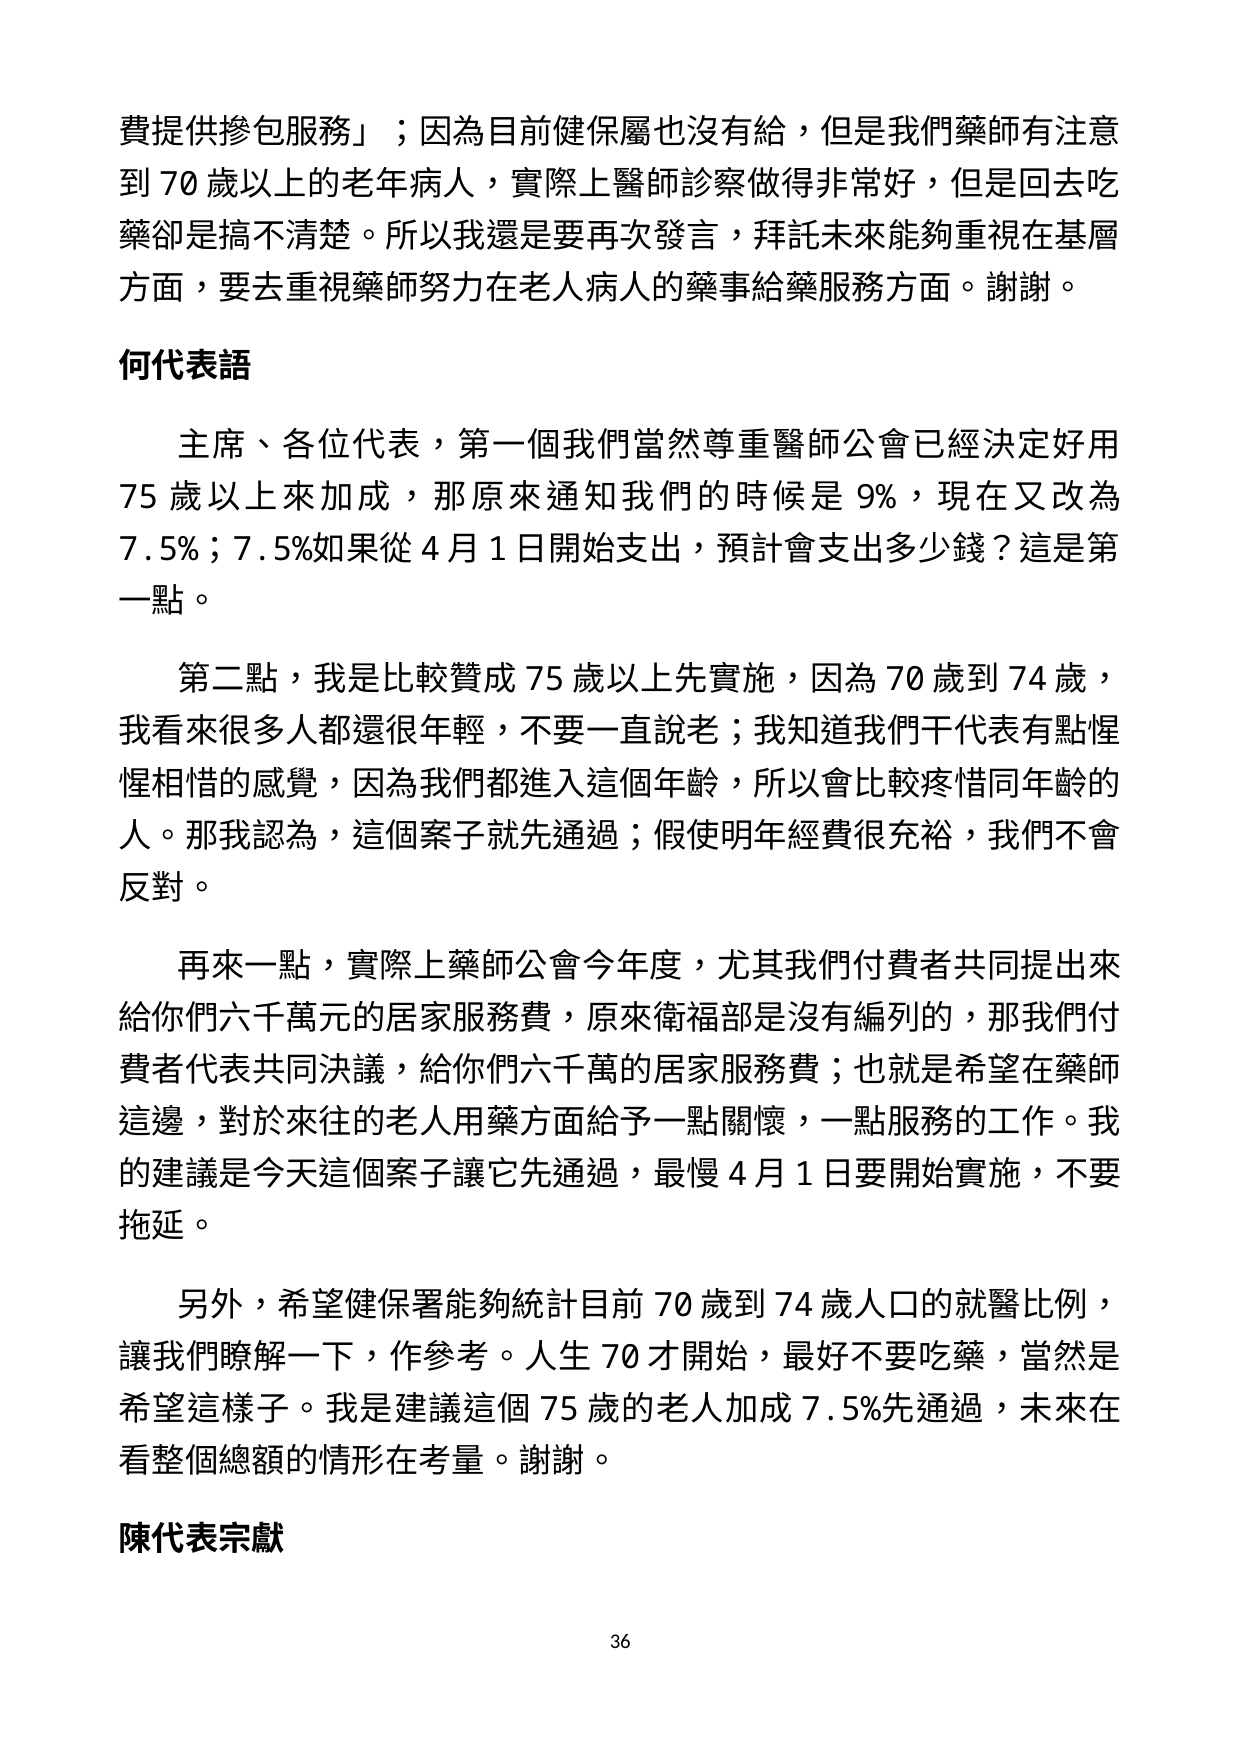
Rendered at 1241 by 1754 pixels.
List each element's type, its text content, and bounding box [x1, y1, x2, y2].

text 何代表語 [118, 336, 1122, 388]
text 另外，希望健保署能夠統計目前70歲到74歲人口的就醫比例，讓我們瞭解一下，作參考。人生70才開始，最好不要吃藥，當然是希望這樣子。我是建議這個75歲的老人加成7.5%先通過，未來在看整個總額的情形在考量。謝謝。 [118, 1274, 1122, 1483]
text 那我現在的意思並不是說要把這個案子先pending下來，我是覺得在社區藥局這一段，實際上來領藥的病人是從醫院來，也有可能是從基層來，所以藥事服務費要放在哪邊，確實是有困難。但是，我在幾次的發言中都有提及，實際上老年病人在醫師診察後的用藥正確性與遵醫囑性這一段好像一直都沒有被重視！藥師公會現在也一直在鼓勵各個社區藥局在對老年病人，就像剛剛干代表所提的，我們是70歲以上的老年病人，建議我們的藥師要幫病人做摻包服務，把粉弄好；讓他回去都能正確服用，能夠知道是中午服用、還是晚上服用，根本不用再像大醫院的藥，要自己分辨，以致分得不清楚。之前，我也講過，曾經有病人向社區藥局藥師講，我晚上的藥剩一堆，我不用晚上的，只需要早上的！為什麼會剩一堆？這不是雲端藥歷就能看到的東西嗎？這個案子我沒有其他意見，但是我覺得未來如果還有非協商因素的經費，拜託我們健保署要重視，也希望付費者代表也應該要重視；干代表沒說錯，70歲、65歲，我知道我們目前中部有一家藥局，且他的慢簽還算蠻多的，他公告跟病人講「70歲以上，我們免費提供摻包服務」；因為目前健保屬也沒有給，但是我們藥師有注意到70歲以上的老年病人，實際上醫師診察做得非常好，但是回去吃藥卻是搞不清楚。所以我還是要再次發言，拜託未來能夠重視在基層方面，要去重視藥師努力在老人病人的藥事給藥服務方面。謝謝。 [118, 102, 1122, 310]
text 陳代表宗獻 [118, 1509, 1122, 1561]
text 主席、各位代表，第一個我們當然尊重醫師公會已經決定好用75歲以上來加成，那原來通知我們的時候是9%，現在又改為7.5%；7.5%如果從4月1日開始支出，預計會支出多少錢？這是第一點。 [118, 414, 1122, 623]
text 第二點，我是比較贊成75歲以上先實施，因為70歲到74歲，我看來很多人都還很年輕，不要一直說老；我知道我們干代表有點惺惺相惜的感覺，因為我們都進入這個年齡，所以會比較疼惜同年齡的人。那我認為，這個案子就先通過；假使明年經費很充裕，我們不會反對。 [118, 649, 1122, 909]
text 再來一點，實際上藥師公會今年度，尤其我們付費者共同提出來給你們六千萬元的居家服務費，原來衛福部是沒有編列的，那我們付費者代表共同決議，給你們六千萬的居家服務費；也就是希望在藥師這邊，對於來往的老人用藥方面給予一點關懷，一點服務的工作。我的建議是今天這個案子讓它先通過，最慢4月1日要開始實施，不要拖延。 [118, 936, 1122, 1248]
